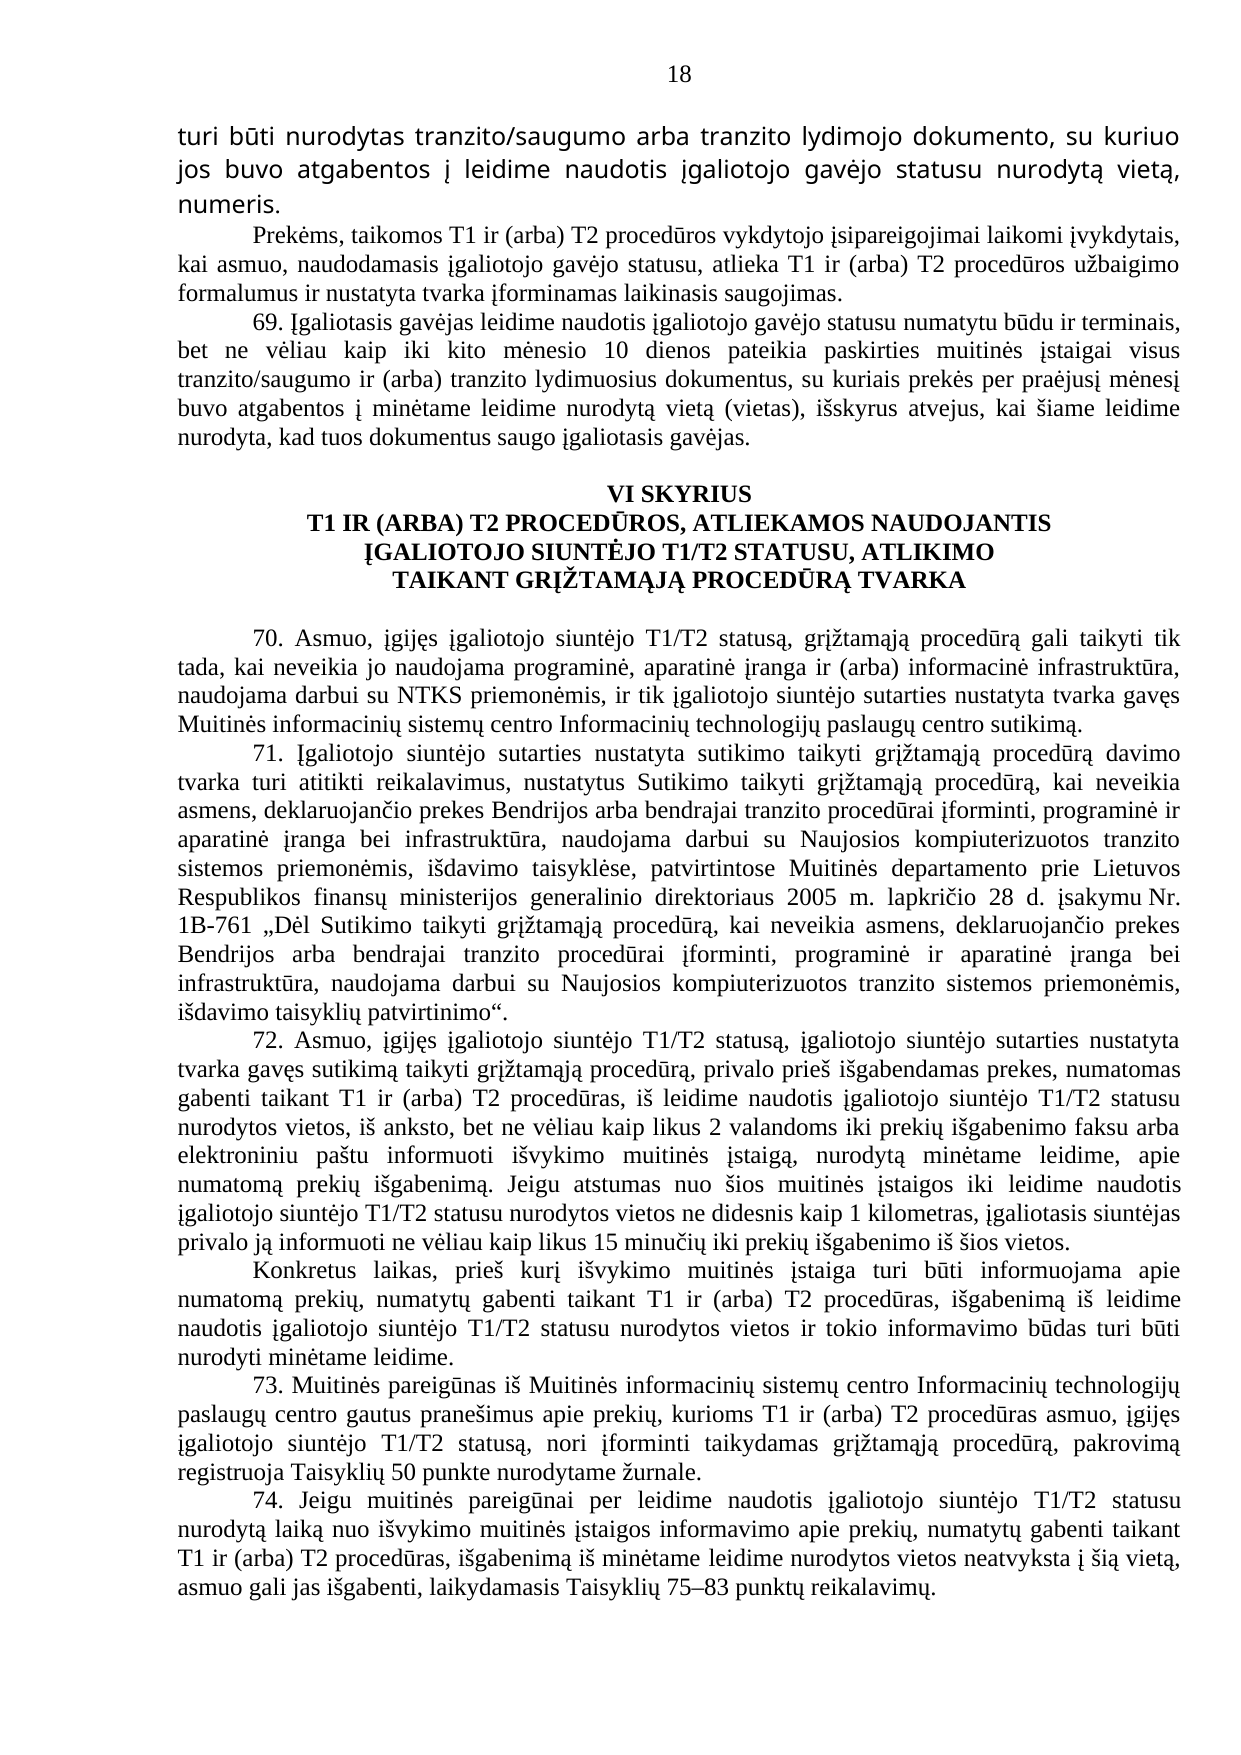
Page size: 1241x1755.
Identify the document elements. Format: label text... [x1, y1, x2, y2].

text VI SKYRIUS [177, 479, 1181, 508]
text 74. Jeigu muitinės pareigūnai per leidime naudotis įgaliotojo siuntėjo T1/T2 statusu nurodytą laiką nuo išvykimo muitinės įstaigos informavimo apie prekių, numatytų gabenti taikant T1 ir (arba) T2 procedūras, išgabenimą iš minėtame leidime nurodytos vietos neatvyksta į šią vietą, asmuo gali jas išgabenti, laikydamasis Taisyklių 75–83 punktų reikalavimų. [177, 1485, 1181, 1600]
text 71. Įgaliotojo siuntėjo sutarties nustatyta sutikimo taikyti grįžtamąją procedūrą davimo tvarka turi atitikti reikalavimus, nustatytus Sutikimo taikyti grįžtamąją procedūrą, kai neveikia asmens, deklaruojančio prekes Bendrijos arba bendrajai tranzito procedūrai įforminti, programinė ir aparatinė įranga bei infrastruktūra, naudojama darbui su Naujosios kompiuterizuotos tranzito sistemos priemonėmis, išdavimo taisyklėse, patvirtintose Muitinės departamento prie Lietuvos Respublikos finansų ministerijos generalinio direktoriaus 2005 m. lapkričio 28 d. įsakymu Nr. 1B-761 „Dėl Sutikimo taikyti grįžtamąją procedūrą, kai neveikia asmens, deklaruojančio prekes Bendrijos arba bendrajai tranzito procedūrai įforminti, programinė ir aparatinė įranga bei infrastruktūra, naudojama darbui su Naujosios kompiuterizuotos tranzito sistemos priemonėmis, išdavimo taisyklių patvirtinimo“. [177, 738, 1181, 1025]
text T1 ir (ARBA) T2 PROCEDŪROS, ATLIEKAMOS NAUDOJANTIS [177, 508, 1181, 537]
text turi būti nurodytas tranzito/saugumo arba tranzito lydimojo dokumento, su kuriuo jos buvo atgabentos į leidime naudotis įgaliotojo gavėjo statusu nurodytą vietą, numeris. [177, 118, 1181, 220]
text TAIKANT GRĮŽTAMĄJĄ PROCEDŪRĄ TVARKA [177, 565, 1181, 594]
text Prekėms, taikomos T1 ir (arba) T2 procedūros vykdytojo įsipareigojimai laikomi įvykdytais, kai asmuo, naudodamasis įgaliotojo gavėjo statusu, atlieka T1 ir (arba) T2 procedūros užbaigimo formalumus ir nustatyta tvarka įforminamas laikinasis saugojimas. [177, 220, 1181, 307]
text Konkretus laikas, prieš kurį išvykimo muitinės įstaiga turi būti informuojama apie numatomą prekių, numatytų gabenti taikant T1 ir (arba) T2 procedūras, išgabenimą iš leidime naudotis įgaliotojo siuntėjo T1/T2 statusu nurodytos vietos ir tokio informavimo būdas turi būti nurodyti minėtame leidime. [177, 1255, 1181, 1370]
text 69. Įgaliotasis gavėjas leidime naudotis įgaliotojo gavėjo statusu numatytu būdu ir terminais, bet ne vėliau kaip iki kito mėnesio 10 dienos pateikia paskirties muitinės įstaigai visus tranzito/saugumo ir (arba) tranzito lydimuosius dokumentus, su kuriais prekės per praėjusį mėnesį buvo atgabentos į minėtame leidime nurodytą vietą (vietas), išskyrus atvejus, kai šiame leidime nurodyta, kad tuos dokumentus saugo įgaliotasis gavėjas. [177, 307, 1181, 450]
text 72. Asmuo, įgijęs įgaliotojo siuntėjo T1/T2 statusą, įgaliotojo siuntėjo sutarties nustatyta tvarka gavęs sutikimą taikyti grįžtamąją procedūrą, privalo prieš išgabendamas prekes, numatomas gabenti taikant T1 ir (arba) T2 procedūras, iš leidime naudotis įgaliotojo siuntėjo T1/T2 statusu nurodytos vietos, iš anksto, bet ne vėliau kaip likus 2 valandoms iki prekių išgabenimo faksu arba elektroniniu paštu informuoti išvykimo muitinės įstaigą, nurodytą minėtame leidime, apie numatomą prekių išgabenimą. Jeigu atstumas nuo šios muitinės įstaigos iki leidime naudotis įgaliotojo siuntėjo T1/T2 statusu nurodytos vietos ne didesnis kaip 1 kilometras, įgaliotasis siuntėjas privalo ją informuoti ne vėliau kaip likus 15 minučių iki prekių išgabenimo iš šios vietos. [177, 1025, 1181, 1255]
text 73. Muitinės pareigūnas iš Muitinės informacinių sistemų centro Informacinių technologijų paslaugų centro gautus pranešimus apie prekių, kurioms T1 ir (arba) T2 procedūras asmuo, įgijęs įgaliotojo siuntėjo T1/T2 statusą, nori įforminti taikydamas grįžtamąją procedūrą, pakrovimą registruoja Taisyklių 50 punkte nurodytame žurnale. [177, 1370, 1181, 1485]
text ĮGALIOTOJO SIUNTĖJO T1/T2 STATUSU, ATLIKIMO [177, 537, 1181, 565]
text 70. Asmuo, įgijęs įgaliotojo siuntėjo T1/T2 statusą, grįžtamąją procedūrą gali taikyti tik tada, kai neveikia jo naudojama programinė, aparatinė įranga ir (arba) informacinė infrastruktūra, naudojama darbui su NTKS priemonėmis, ir tik įgaliotojo siuntėjo sutarties nustatyta tvarka gavęs Muitinės informacinių sistemų centro Informacinių technologijų paslaugų centro sutikimą. [177, 623, 1181, 738]
